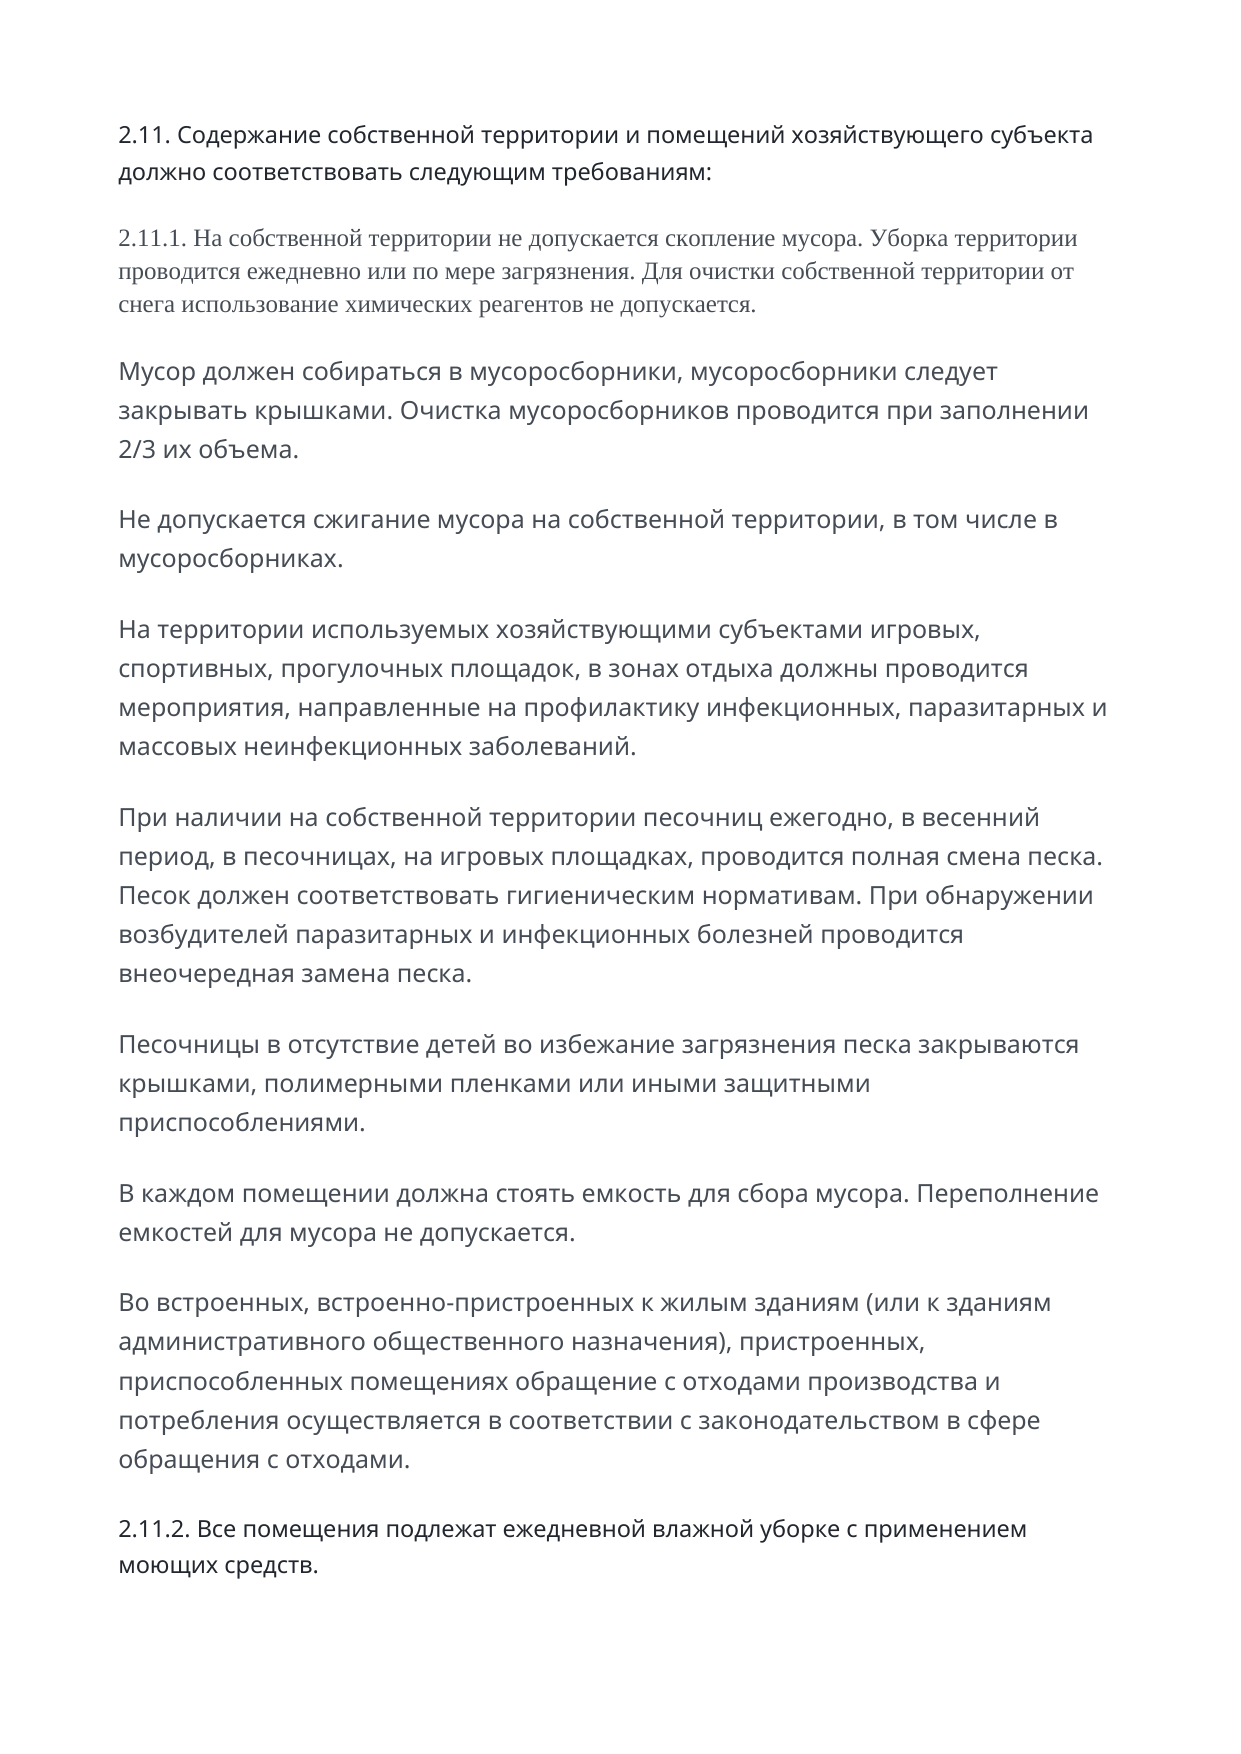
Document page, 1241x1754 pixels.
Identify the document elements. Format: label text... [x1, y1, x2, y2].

text 2.11.2. Все помещения подлежат ежедневной влажной уборке с применением моющих средств. [118, 1512, 1122, 1581]
text 2.11.1. На собственной территории не допускается скопление мусора. Уборка территории проводится ежедневно или по мере загрязнения. Для очистки собственной территории от снега использование химических реагентов не допускается. [118, 223, 1122, 318]
text Не допускается сжигание мусора на собственной территории, в том числе в мусоросборниках. [118, 502, 1122, 575]
text 2.11. Содержание собственной территории и помещений хозяйствующего субъекта должно соответствовать следующим требованиям: [118, 118, 1122, 187]
text Мусор должен собираться в мусоросборники, мусоросборники следует закрывать крышками. Очистка мусоросборников проводится при заполнении 2/3 их объема. [118, 353, 1122, 466]
text Песочницы в отсутствие детей во избежание загрязнения песка закрываются крышками, полимерными пленками или иными защитными приспособлениями. [118, 1027, 1122, 1139]
text Во встроенных, встроенно-пристроенных к жилым зданиям (или к зданиям административного общественного назначения), пристроенных, приспособленных помещениях обращение с отходами производства и потребления осуществляется в соответствии с законодательством в сфере обращения с отходами. [118, 1285, 1122, 1476]
text В каждом помещении должна стоять емкость для сбора мусора. Переполнение емкостей для мусора не допускается. [118, 1175, 1122, 1248]
text На территории используемых хозяйствующими субъектами игровых, спортивных, прогулочных площадок, в зонах отдыха должны проводится мероприятия, направленные на профилактику инфекционных, паразитарных и массовых неинфекционных заболеваний. [118, 612, 1122, 763]
text При наличии на собственной территории песочниц ежегодно, в весенний период, в песочницах, на игровых площадках, проводится полная смена песка. Песок должен соответствовать гигиеническим нормативам. При обнаружении возбудителей паразитарных и инфекционных болезней проводится внеочередная замена песка. [118, 799, 1122, 990]
